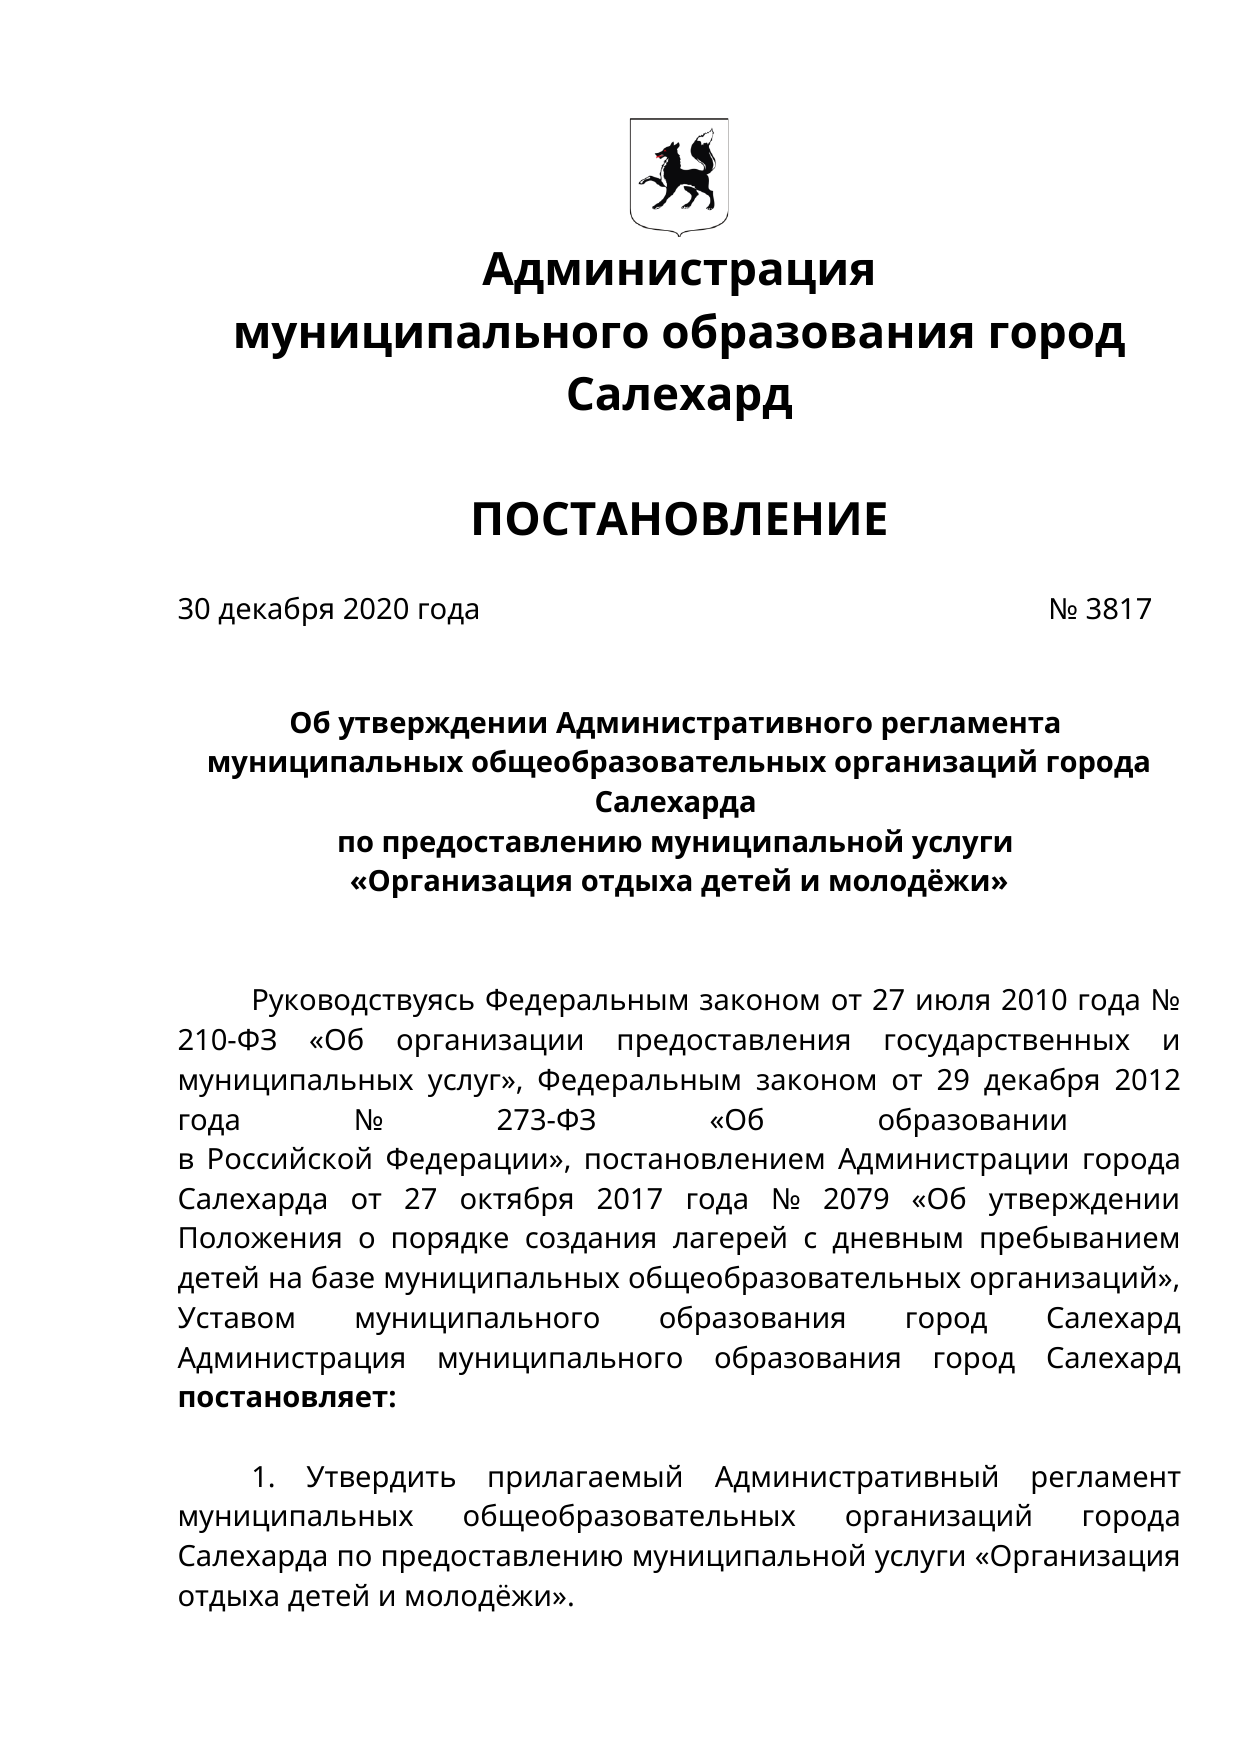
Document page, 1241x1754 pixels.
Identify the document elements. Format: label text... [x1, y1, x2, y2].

text муниципального образования город Салехард [177, 299, 1181, 424]
text Об утверждении Административного регламента [177, 702, 1181, 742]
text 30 декабря 2020 года № 3817 [177, 588, 1181, 628]
text муниципальных общеобразовательных организаций города Салехарда по предоставлению муниципальной услуги «Организация отдыха детей и молодёжи» [177, 742, 1181, 900]
text Руководствуясь Федеральным законом от 27 июля 2010 года № 210-ФЗ «Об организации предоставления государственных и муниципальных услуг», Федеральным законом от 29 декабря 2012 года № 273-ФЗ «Об образовании в Российской Федерации», постановлением Администрации города Салехарда от 27 октября 2017 года № 2079 «Об утверждении Положения о порядке создания лагерей с дневным пребыванием детей на базе муниципальных общеобразовательных организаций», Уставом муниципального образования город Салехард Администрация муниципального образования город Салехард постановляет: [177, 980, 1181, 1416]
text Администрация [177, 237, 1181, 299]
text 1. Утвердить прилагаемый Административный регламент муниципальных общеобразовательных организаций города Салехарда по предоставлению муниципальной услуги «Организация отдыха детей и молодёжи». [177, 1456, 1181, 1615]
text ПОСТАНОВЛЕНИЕ [177, 486, 1181, 549]
